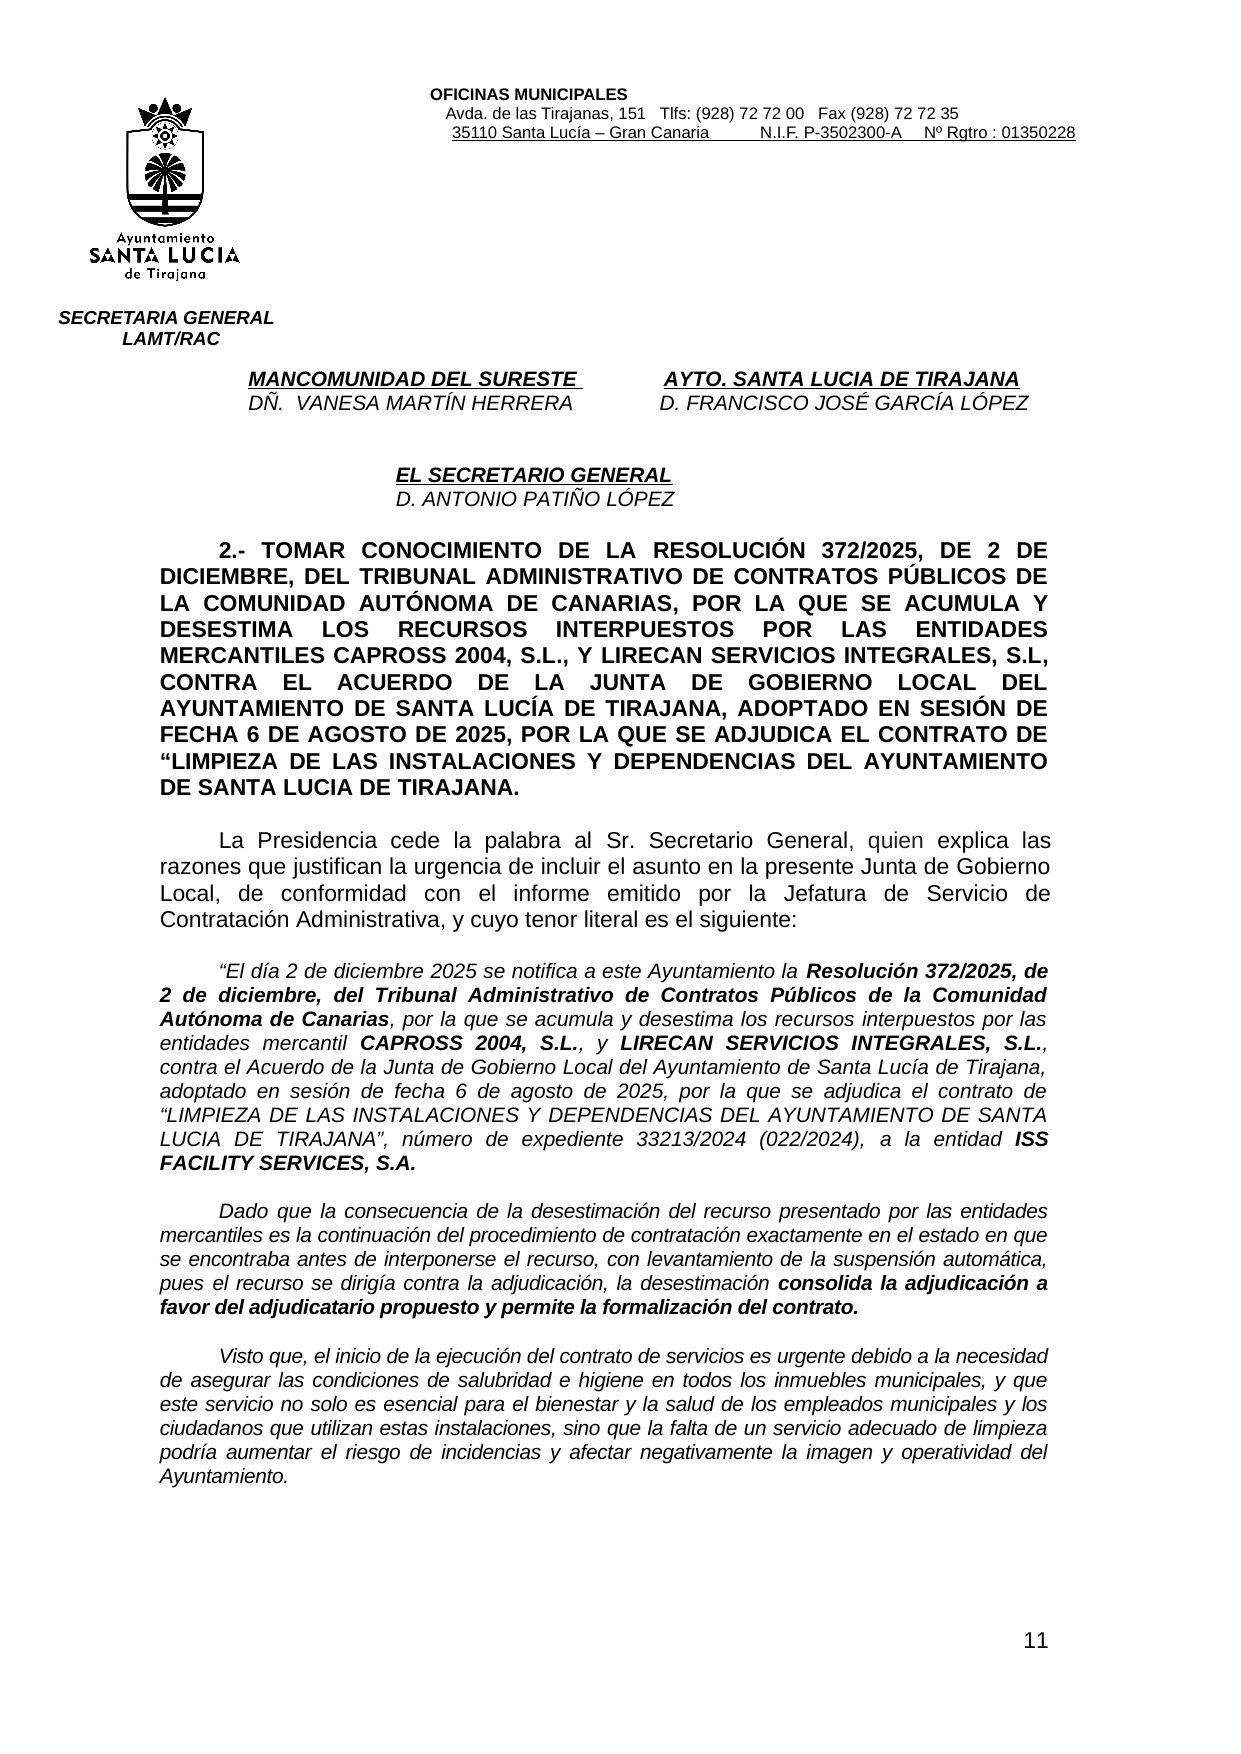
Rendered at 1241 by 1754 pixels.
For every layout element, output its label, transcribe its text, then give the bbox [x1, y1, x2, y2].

text La Presidencia cede la palabra al Sr. Secretario General, quien explica las razones que justifican la urgencia de incluir el asunto en la presente Junta de Gobierno Local, de conformidad con el informe emitido por la Jefatura de Servicio de Contratación Administrativa, y cuyo tenor literal es el siguiente: [159, 827, 1051, 932]
text “El día 2 de diciembre 2025 se notifica a este Ayuntamiento la Resolución 372/2025, de 2 de diciembre, del Tribunal Administrativo de Contratos Públicos de la Comunidad Autónoma de Canarias, por la que se acumula y desestima los recursos interpuestos por las entidades mercantil CAPROSS 2004, S.L., y LIRECAN SERVICIOS INTEGRALES, S.L., contra el Acuerdo de la Junta de Gobierno Local del Ayuntamiento de Santa Lucía de Tirajana, adoptado en sesión de fecha 6 de agosto de 2025, por la que se adjudica el contrato de “LIMPIEZA DE LAS INSTALACIONES Y DEPENDENCIAS DEL AYUNTAMIENTO DE SANTA LUCIA DE TIRAJANA”, número de expediente 33213/2024 (022/2024), a la entidad ISS FACILITY SERVICES, S.A. [159, 959, 1048, 1174]
text MANCOMUNIDAD DEL SURESTE AYTO. SANTA LUCIA DE TIRAJANA [159, 337, 1048, 391]
text EL SECRETARIO GENERAL [307, 463, 1048, 487]
text Dado que la consecuencia de la desestimación del recurso presentado por las entidades mercantiles es la continuación del procedimiento de contratación exactamente en el estado en que se encontraba antes de interponerse el recurso, con levantamiento de la suspensión automática, pues el recurso se dirigía contra la adjudicación, la desestimación consolida la adjudicación a favor del adjudicatario propuesto y permite la formalización del contrato. [159, 1199, 1048, 1319]
picture [61, 67, 268, 307]
text D. ANTONIO PATIÑO LÓPEZ [307, 487, 1048, 511]
text 2.- TOMAR CONOCIMIENTO DE LA RESOLUCIÓN 372/2025, DE 2 DE DICIEMBRE, DEL TRIBUNAL ADMINISTRATIVO DE CONTRATOS PÚBLICOS DE LA COMUNIDAD AUTÓNOMA DE CANARIAS, POR LA QUE SE ACUMULA Y DESESTIMA LOS RECURSOS INTERPUESTOS POR LAS ENTIDADES MERCANTILES CAPROSS 2004, S.L., Y LIRECAN SERVICIOS INTEGRALES, S.L, CONTRA EL ACUERDO DE LA JUNTA DE GOBIERNO LOCAL DEL AYUNTAMIENTO DE SANTA LUCÍA DE TIRAJANA, ADOPTADO EN SESIÓN DE FECHA 6 DE AGOSTO DE 2025, POR LA QUE SE ADJUDICA EL CONTRATO DE “LIMPIEZA DE LAS INSTALACIONES Y DEPENDENCIAS DEL AYUNTAMIENTO DE SANTA LUCIA DE TIRAJANA. [159, 537, 1048, 801]
text Visto que, el inicio de la ejecución del contrato de servicios es urgente debido a la necesidad de asegurar las condiciones de salubridad e higiene en todos los inmuebles municipales, y que este servicio no solo es esencial para el bienestar y la salud de los empleados municipales y los ciudadanos que utilizan estas instalaciones, sino que la falta de un servicio adecuado de limpieza podría aumentar el riesgo de incidencias y afectar negativamente la imagen y operatividad del Ayuntamiento. [159, 1344, 1048, 1488]
text DÑ. VANESA MARTÍN HERRERA D. FRANCISCO JOSÉ GARCÍA LÓPEZ [159, 391, 1048, 415]
